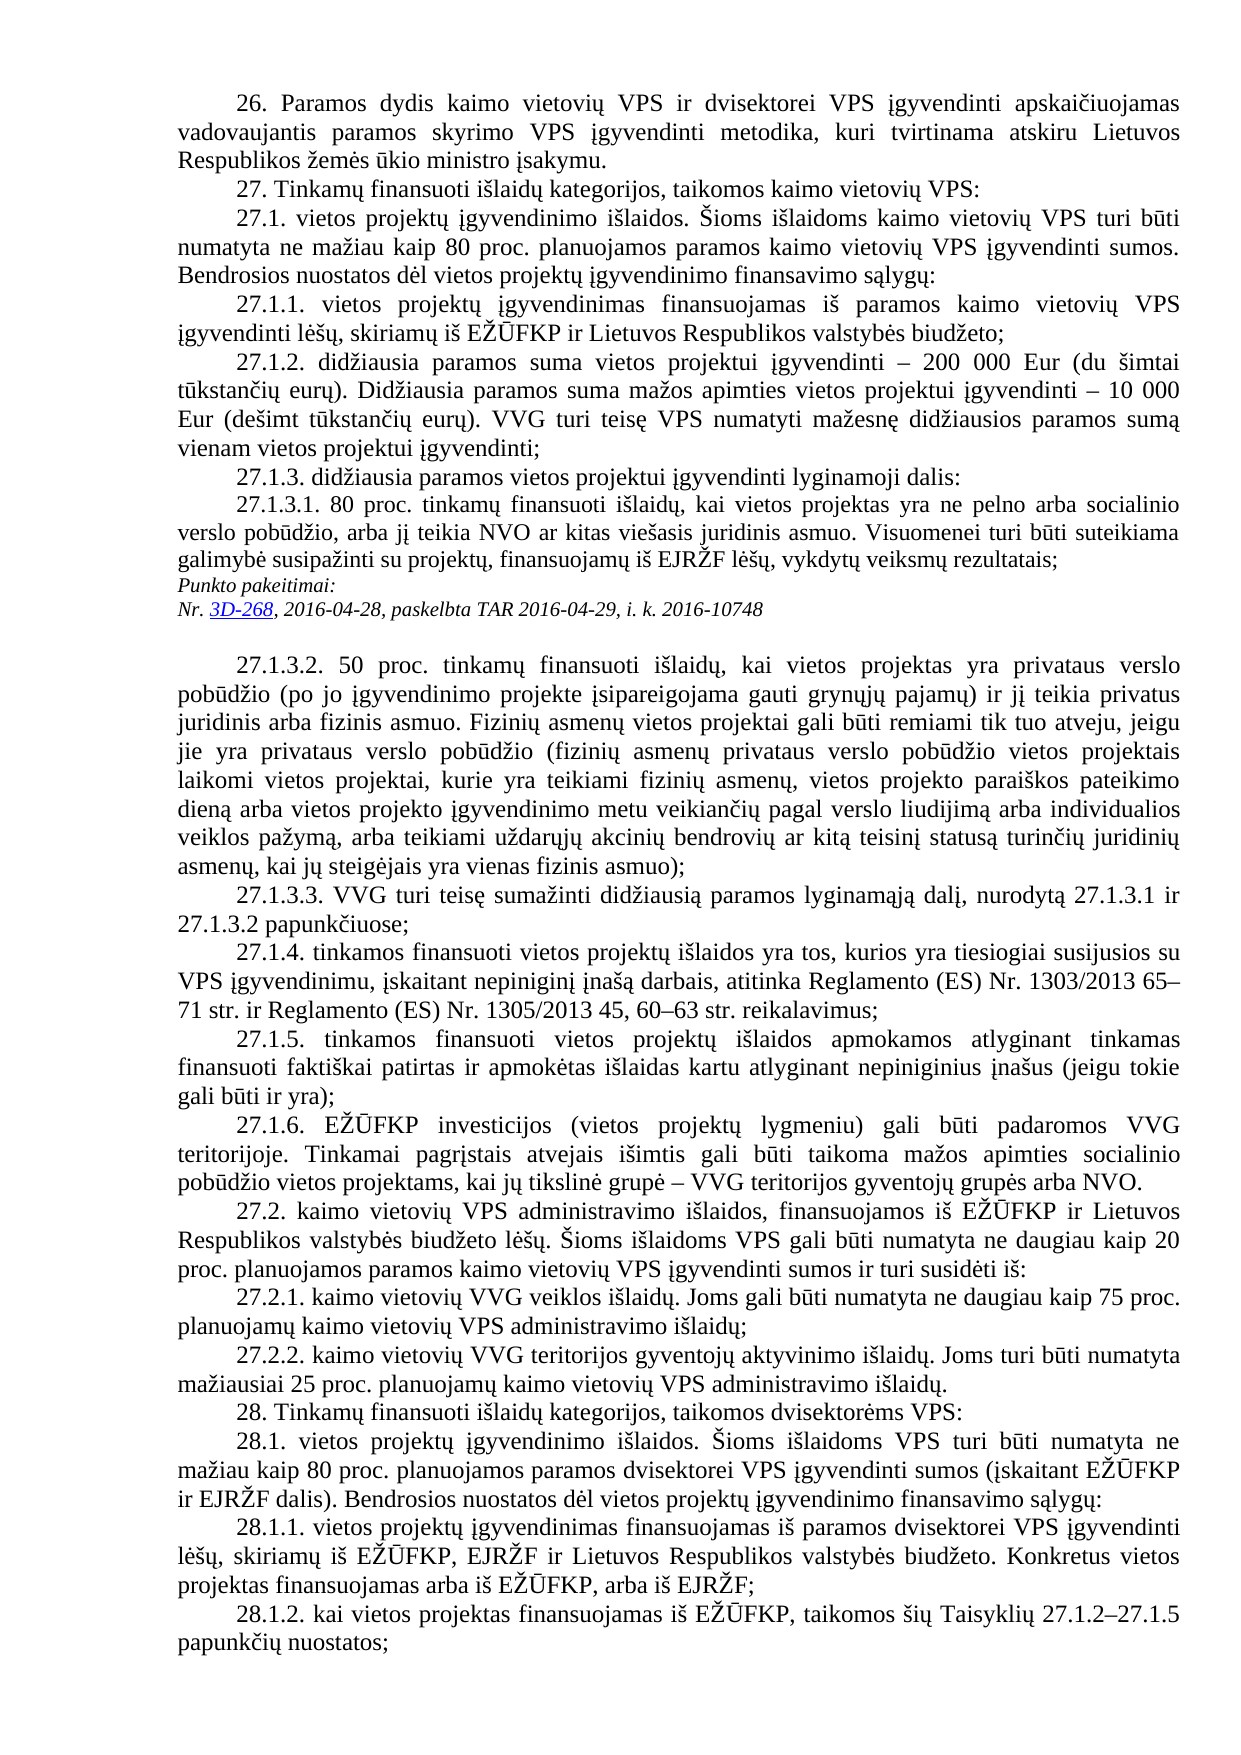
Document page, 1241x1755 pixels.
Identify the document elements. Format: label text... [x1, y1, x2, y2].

text 27.1.3.3. VVG turi teisę sumažinti didžiausią paramos lyginamąją dalį, nurodytą 27.1.3.1 ir 27.1.3.2 papunkčiuose; [177, 880, 1181, 937]
text 27.1.1. vietos projektų įgyvendinimas finansuojamas iš paramos kaimo vietovių VPS įgyvendinti lėšų, skiriamų iš EŽŪFKP ir Lietuvos Respublikos valstybės biudžeto; [177, 289, 1181, 347]
text 27.1.3.2. 50 proc. tinkamų finansuoti išlaidų, kai vietos projektas yra privataus verslo pobūdžio (po jo įgyvendinimo projekte įsipareigojama gauti grynųjų pajamų) ir jį teikia privatus juridinis arba fizinis asmuo. Fizinių asmenų vietos projektai gali būti remiami tik tuo atveju, jeigu jie yra privataus verslo pobūdžio (fizinių asmenų privataus verslo pobūdžio vietos projektais laikomi vietos projektai, kurie yra teikiami fizinių asmenų, vietos projekto paraiškos pateikimo dieną arba vietos projekto įgyvendinimo metu veikiančių pagal verslo liudijimą arba individualios veiklos pažymą, arba teikiami uždarųjų akcinių bendrovių ar kitą teisinį statusą turinčių juridinių asmenų, kai jų steigėjais yra vienas fizinis asmuo); [177, 650, 1181, 880]
text 27.1.4. tinkamos finansuoti vietos projektų išlaidos yra tos, kurios yra tiesiogiai susijusios su VPS įgyvendinimu, įskaitant nepiniginį įnašą darbais, atitinka Reglamento (ES) Nr. 1303/2013 65–71 str. ir Reglamento (ES) Nr. 1305/2013 45, 60–63 str. reikalavimus; [177, 937, 1181, 1024]
text 28. Tinkamų finansuoti išlaidų kategorijos, taikomos dvisektorėms VPS: [177, 1397, 1181, 1426]
text 27.1. vietos projektų įgyvendinimo išlaidos. Šioms išlaidoms kaimo vietovių VPS turi būti numatyta ne mažiau kaip 80 proc. planuojamos paramos kaimo vietovių VPS įgyvendinti sumos. Bendrosios nuostatos dėl vietos projektų įgyvendinimo finansavimo sąlygų: [177, 203, 1181, 289]
text 28.1.1. vietos projektų įgyvendinimas finansuojamas iš paramos dvisektorei VPS įgyvendinti lėšų, skiriamų iš EŽŪFKP, EJRŽF ir Lietuvos Respublikos valstybės biudžeto. Konkretus vietos projektas finansuojamas arba iš EŽŪFKP, arba iš EJRŽF; [177, 1512, 1181, 1599]
text 27.1.3.1. 80 proc. tinkamų finansuoti išlaidų, kai vietos projektas yra ne pelno arba socialinio verslo pobūdžio, arba jį teikia NVO ar kitas viešasis juridinis asmuo. Visuomenei turi būti suteikiama galimybė susipažinti su projektų, finansuojamų iš EJRŽF lėšų, vykdytų veiksmų rezultatais; [177, 490, 1181, 573]
text 27.1.6. EŽŪFKP investicijos (vietos projektų lygmeniu) gali būti padaromos VVG teritorijoje. Tinkamai pagrįstais atvejais išimtis gali būti taikoma mažos apimties socialinio pobūdžio vietos projektams, kai jų tikslinė grupė – VVG teritorijos gyventojų grupės arba NVO. [177, 1110, 1181, 1196]
text 27.1.3. didžiausia paramos vietos projektui įgyvendinti lyginamoji dalis: [177, 462, 1181, 490]
text 27.2.1. kaimo vietovių VVG veiklos išlaidų. Joms gali būti numatyta ne daugiau kaip 75 proc. planuojamų kaimo vietovių VPS administravimo išlaidų; [177, 1282, 1181, 1340]
text 27. Tinkamų finansuoti išlaidų kategorijos, taikomos kaimo vietovių VPS: [177, 174, 1181, 203]
text 27.2.2. kaimo vietovių VVG teritorijos gyventojų aktyvinimo išlaidų. Joms turi būti numatyta mažiausiai 25 proc. planuojamų kaimo vietovių VPS administravimo išlaidų. [177, 1340, 1181, 1397]
text 28.1. vietos projektų įgyvendinimo išlaidos. Šioms išlaidoms VPS turi būti numatyta ne mažiau kaip 80 proc. planuojamos paramos dvisektorei VPS įgyvendinti sumos (įskaitant EŽŪFKP ir EJRŽF dalis). Bendrosios nuostatos dėl vietos projektų įgyvendinimo finansavimo sąlygų: [177, 1426, 1181, 1512]
text 26. Paramos dydis kaimo vietovių VPS ir dvisektorei VPS įgyvendinti apskaičiuojamas vadovaujantis paramos skyrimo VPS įgyvendinti metodika, kuri tvirtinama atskiru Lietuvos Respublikos žemės ūkio ministro įsakymu. [177, 88, 1181, 174]
text 28.1.2. kai vietos projektas finansuojamas iš EŽŪFKP, taikomos šių Taisyklių 27.1.2–27.1.5 papunkčių nuostatos; [177, 1599, 1181, 1656]
text Punkto pakeitimai: [177, 573, 1181, 597]
text 27.1.2. didžiausia paramos suma vietos projektui įgyvendinti – 200 000 Eur (du šimtai tūkstančių eurų). Didžiausia paramos suma mažos apimties vietos projektui įgyvendinti – 10 000 Eur (dešimt tūkstančių eurų). VVG turi teisę VPS numatyti mažesnę didžiausios paramos sumą vienam vietos projektui įgyvendinti; [177, 347, 1181, 462]
text Nr. 3D-268, 2016-04-28, paskelbta TAR 2016-04-29, i. k. 2016-10748 [177, 597, 1181, 621]
text 27.2. kaimo vietovių VPS administravimo išlaidos, finansuojamos iš EŽŪFKP ir Lietuvos Respublikos valstybės biudžeto lėšų. Šioms išlaidoms VPS gali būti numatyta ne daugiau kaip 20 proc. planuojamos paramos kaimo vietovių VPS įgyvendinti sumos ir turi susidėti iš: [177, 1196, 1181, 1282]
text 27.1.5. tinkamos finansuoti vietos projektų išlaidos apmokamos atlyginant tinkamas finansuoti faktiškai patirtas ir apmokėtas išlaidas kartu atlyginant nepiniginius įnašus (jeigu tokie gali būti ir yra); [177, 1024, 1181, 1110]
